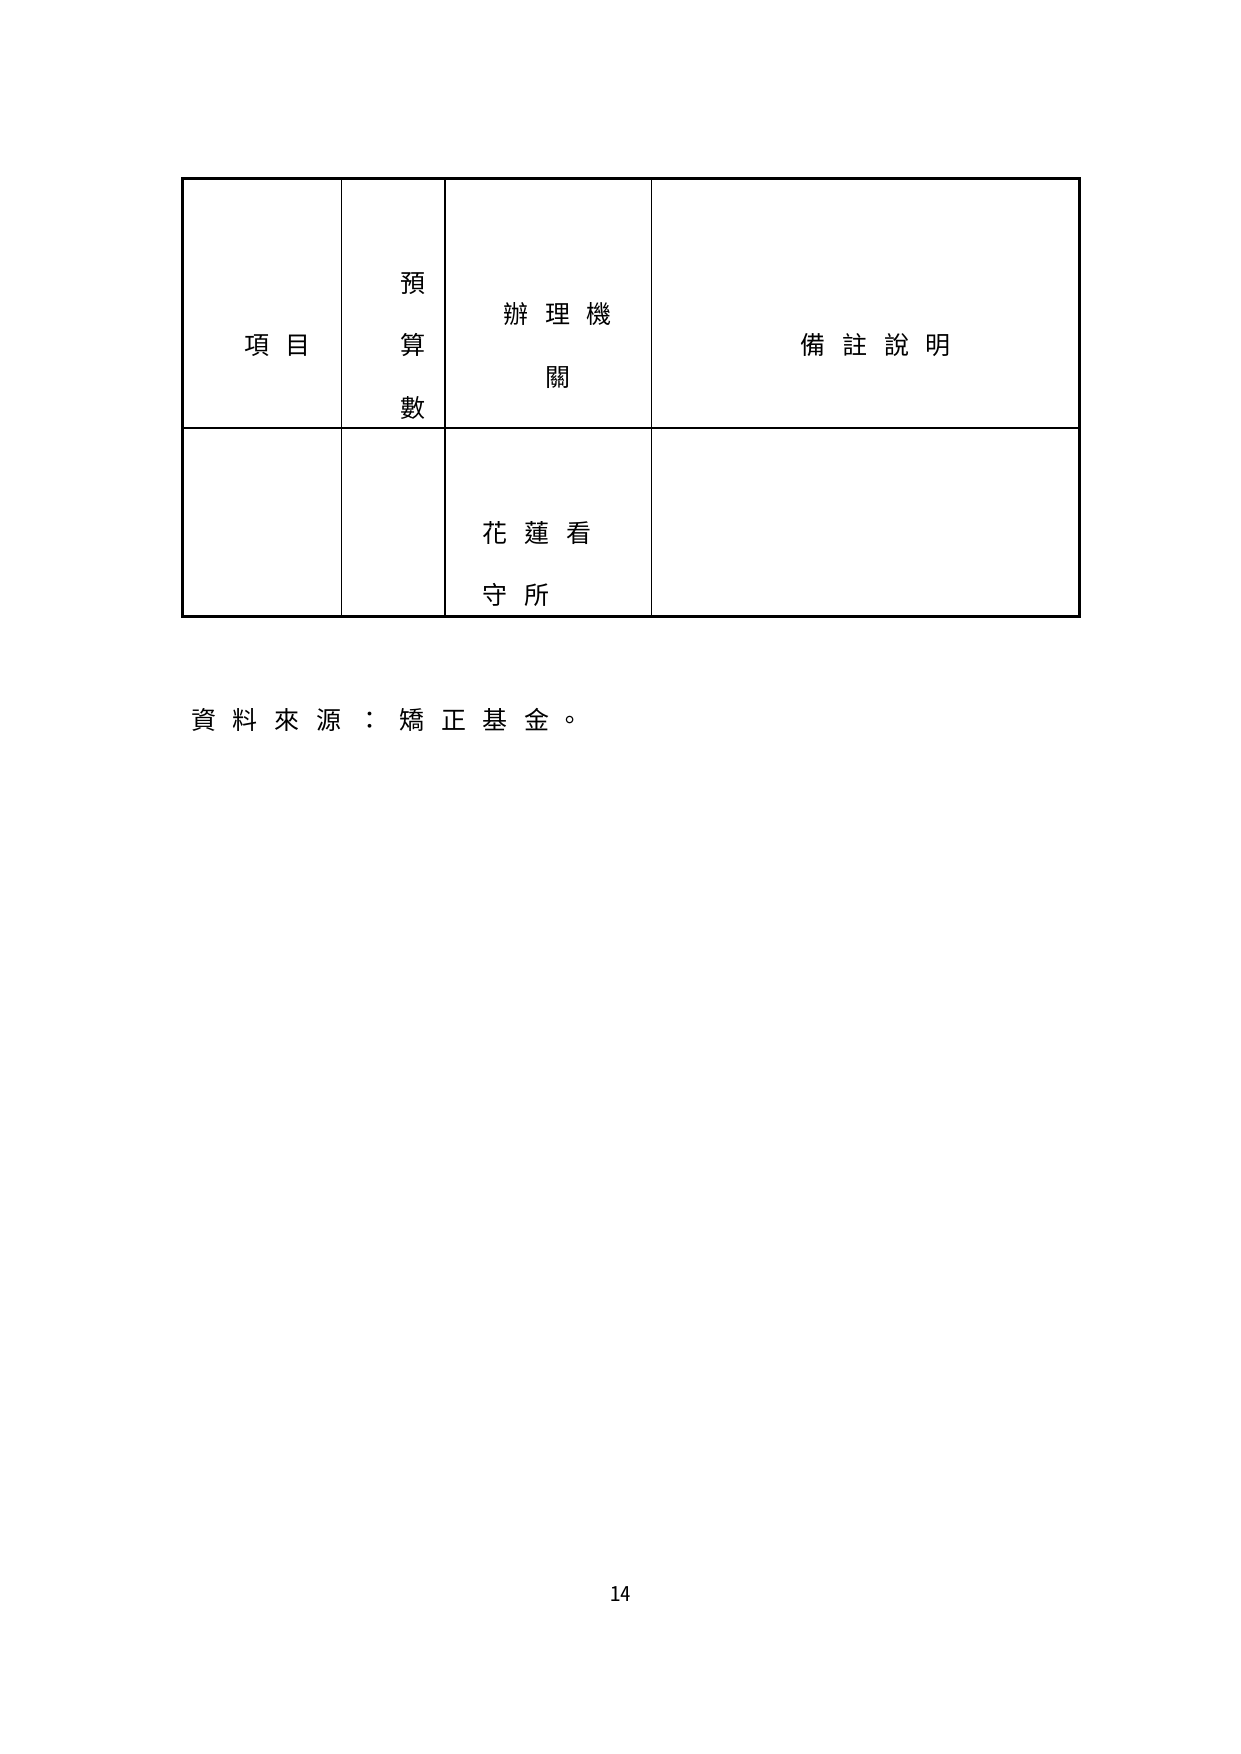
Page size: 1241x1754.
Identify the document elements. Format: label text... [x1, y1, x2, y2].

table_cell [342, 429, 444, 615]
table_header 預算數 [342, 180, 444, 427]
table_cell [652, 429, 1078, 615]
table_header 備註說明 [652, 180, 1078, 427]
text 資料來源：矯正基金。 [183, 677, 1058, 740]
table_cell [184, 429, 341, 615]
table_header 項目 [184, 180, 341, 427]
table_header 辦理機關 [446, 180, 651, 427]
table_cell 花蓮看守所 [446, 429, 651, 615]
